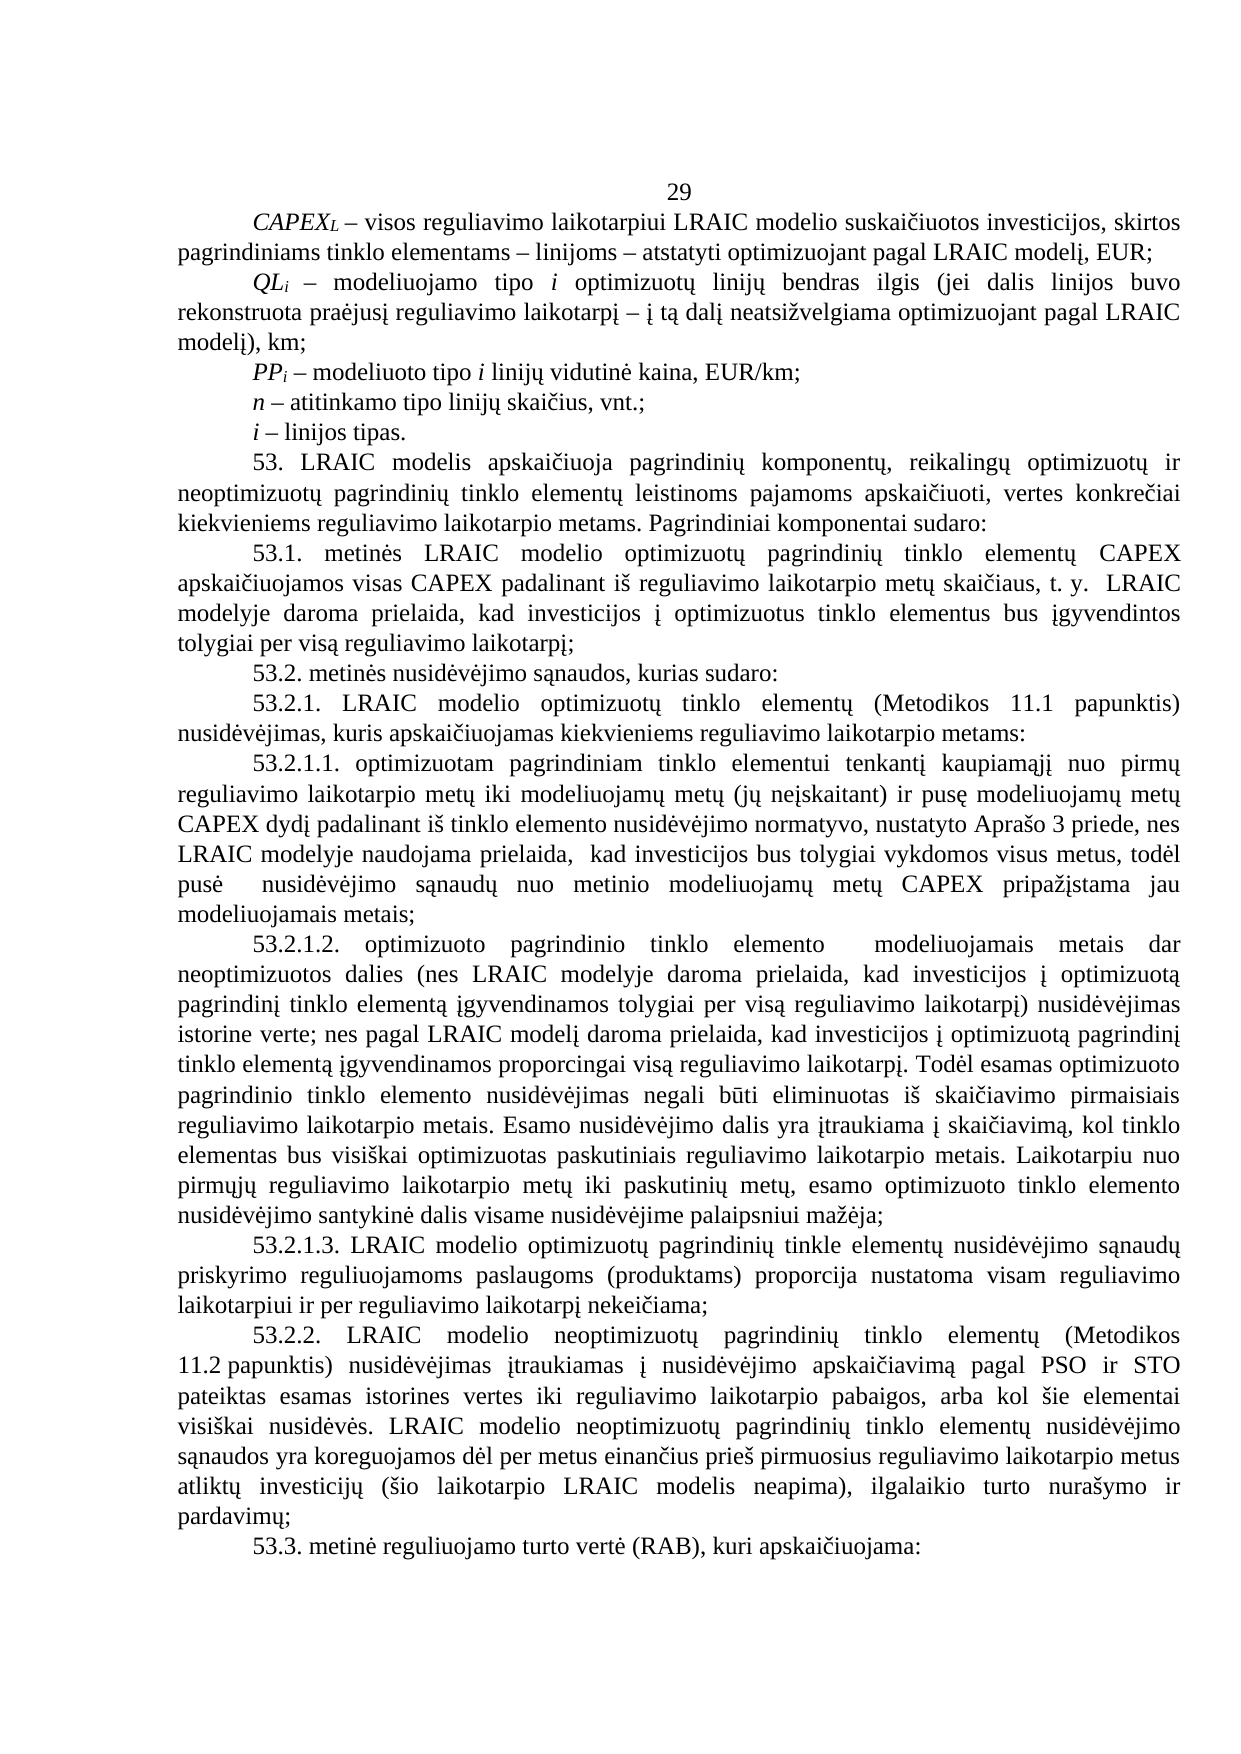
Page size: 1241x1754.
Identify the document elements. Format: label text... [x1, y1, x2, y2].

text 53. LRAIC modelis apskaičiuoja pagrindinių komponentų, reikalingų optimizuotų ir neoptimizuotų pagrindinių tinklo elementų leistinoms pajamoms apskaičiuoti, vertes konkrečiai kiekvieniems reguliavimo laikotarpio metams. Pagrindiniai komponentai sudaro: [177, 447, 1181, 536]
text 53.2.1. LRAIC modelio optimizuotų tinklo elementų (Metodikos 11.1 papunktis) nusidėvėjimas, kuris apskaičiuojamas kiekvieniems reguliavimo laikotarpio metams: [177, 688, 1181, 747]
text 53.2.2. LRAIC modelio neoptimizuotų pagrindinių tinklo elementų (Metodikos 11.2 papunktis) nusidėvėjimas įtraukiamas į nusidėvėjimo apskaičiavimą pagal PSO ir STO pateiktas esamas istorines vertes iki reguliavimo laikotarpio pabaigos, arba kol šie elementai visiškai nusidėvės. LRAIC modelio neoptimizuotų pagrindinių tinklo elementų nusidėvėjimo sąnaudos yra koreguojamos dėl per metus einančius prieš pirmuosius reguliavimo laikotarpio metus atliktų investicijų (šio laikotarpio LRAIC modelis neapima), ilgalaikio turto nurašymo ir pardavimų; [177, 1321, 1181, 1530]
text PPi – modeliuoto tipo i linijų vidutinė kaina, EUR/km; [177, 357, 1181, 386]
text 53.1. metinės LRAIC modelio optimizuotų pagrindinių tinklo elementų CAPEX apskaičiuojamos visas CAPEX padalinant iš reguliavimo laikotarpio metų skaičiaus, t. y. LRAIC modelyje daroma prielaida, kad investicijos į optimizuotus tinklo elementus bus įgyvendintos tolygiai per visą reguliavimo laikotarpį; [177, 538, 1181, 657]
text CAPEXL – visos reguliavimo laikotarpiui LRAIC modelio suskaičiuotos investicijos, skirtos pagrindiniams tinklo elementams – linijoms – atstatyti optimizuojant pagal LRAIC modelį, EUR; [177, 207, 1181, 266]
text 53.2.1.2. optimizuoto pagrindinio tinklo elemento modeliuojamais metais dar neoptimizuotos dalies (nes LRAIC modelyje daroma prielaida, kad investicijos į optimizuotą pagrindinį tinklo elementą įgyvendinamos tolygiai per visą reguliavimo laikotarpį) nusidėvėjimas istorine verte; nes pagal LRAIC modelį daroma prielaida, kad investicijos į optimizuotą pagrindinį tinklo elementą įgyvendinamos proporcingai visą reguliavimo laikotarpį. Todėl esamas optimizuoto pagrindinio tinklo elemento nusidėvėjimas negali būti eliminuotas iš skaičiavimo pirmaisiais reguliavimo laikotarpio metais. Esamo nusidėvėjimo dalis yra įtraukiama į skaičiavimą, kol tinklo elementas bus visiškai optimizuotas paskutiniais reguliavimo laikotarpio metais. Laikotarpiu nuo pirmųjų reguliavimo laikotarpio metų iki paskutinių metų, esamo optimizuoto tinklo elemento nusidėvėjimo santykinė dalis visame nusidėvėjime palaipsniui mažėja; [177, 929, 1181, 1229]
text 53.2.1.3. LRAIC modelio optimizuotų pagrindinių tinkle elementų nusidėvėjimo sąnaudų priskyrimo reguliuojamoms paslaugoms (produktams) proporcija nustatoma visam reguliavimo laikotarpiui ir per reguliavimo laikotarpį nekeičiama; [177, 1230, 1181, 1319]
text 53.2. metinės nusidėvėjimo sąnaudos, kurias sudaro: [177, 658, 1181, 687]
text n – atitinkamo tipo linijų skaičius, vnt.; [177, 387, 1181, 416]
text 53.3. metinė reguliuojamo turto vertė (RAB), kuri apskaičiuojama: [177, 1531, 1181, 1560]
text i – linijos tipas. [177, 417, 1181, 446]
text QLi – modeliuojamo tipo i optimizuotų linijų bendras ilgis (jei dalis linijos buvo rekonstruota praėjusį reguliavimo laikotarpį – į tą dalį neatsižvelgiama optimizuojant pagal LRAIC modelį), km; [177, 267, 1181, 356]
text 53.2.1.1. optimizuotam pagrindiniam tinklo elementui tenkantį kaupiamąjį nuo pirmų reguliavimo laikotarpio metų iki modeliuojamų metų (jų neįskaitant) ir pusę modeliuojamų metų CAPEX dydį padalinant iš tinklo elemento nusidėvėjimo normatyvo, nustatyto Aprašo 3 priede, nes LRAIC modelyje naudojama prielaida, kad investicijos bus tolygiai vykdomos visus metus, todėl pusė nusidėvėjimo sąnaudų nuo metinio modeliuojamų metų CAPEX pripažįstama jau modeliuojamais metais; [177, 748, 1181, 928]
